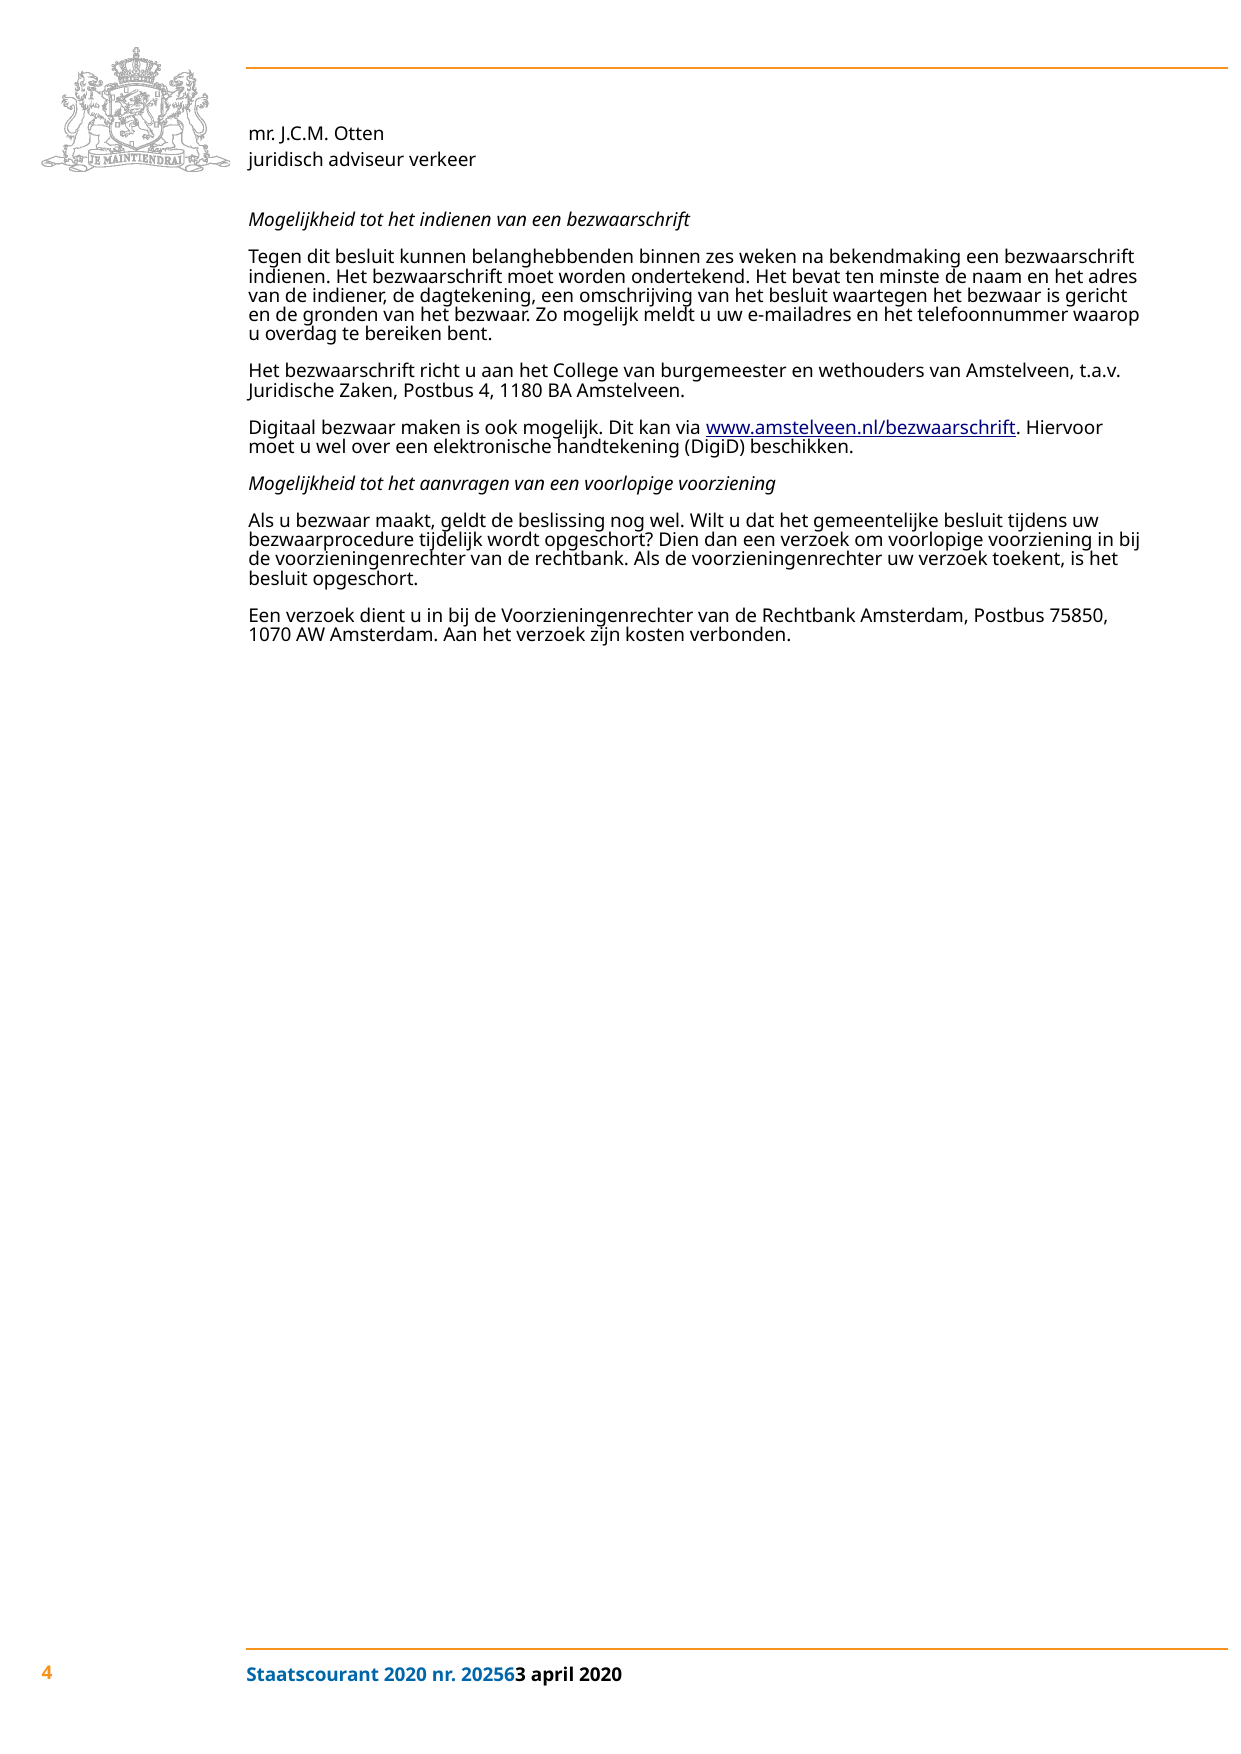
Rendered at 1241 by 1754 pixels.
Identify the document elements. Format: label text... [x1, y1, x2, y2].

text juridisch adviseur verkeer [248, 146, 1152, 172]
text Een verzoek dient u in bij de Voorzieningenrechter van de Rechtbank Amsterdam, Postbus 75850, 1070 AW Amsterdam. Aan het verzoek zijn kosten verbonden. [248, 607, 1152, 645]
text Het bezwaarschrift richt u aan het College van burgemeester en wethouders van Amstelveen, t.a.v. Juridische Zaken, Postbus 4, 1180 BA Amstelveen. [248, 362, 1152, 401]
text Digitaal bezwaar maken is ook mogelijk. Dit kan via www.amstelveen.nl/bezwaarschrift. Hiervoor moet u wel over een elektronische handtekening (DigiD) beschikken. [248, 419, 1152, 457]
text Mogelijkheid tot het aanvragen van een voorlopige voorziening [248, 475, 1152, 494]
text Mogelijkheid tot het indienen van een bezwaarschrift [248, 211, 1152, 231]
text Als u bezwaar maakt, geldt de beslissing nog wel. Wilt u dat het gemeentelijke besluit tijdens uw bezwaarprocedure tijdelijk wordt opgeschort? Dien dan een verzoek om voorlopige voorziening in bij de voorzieningenrechter van de rechtbank. Als de voorzieningenrechter uw verzoek toekent, is het besluit opgeschort. [248, 512, 1152, 589]
picture [41, 47, 231, 172]
text Tegen dit besluit kunnen belanghebbenden binnen zes weken na bekendmaking een bezwaarschrift indienen. Het bezwaarschrift moet worden ondertekend. Het bevat ten minste de naam en het adres van de indiener, de dagtekening, een omschrijving van het besluit waartegen het bezwaar is gericht en de gronden van het bezwaar. Zo mogelijk meldt u uw e-mailadres en het telefoonnummer waarop u overdag te bereiken bent. [248, 248, 1152, 345]
text mr. J.C.M. Otten [248, 121, 1152, 146]
